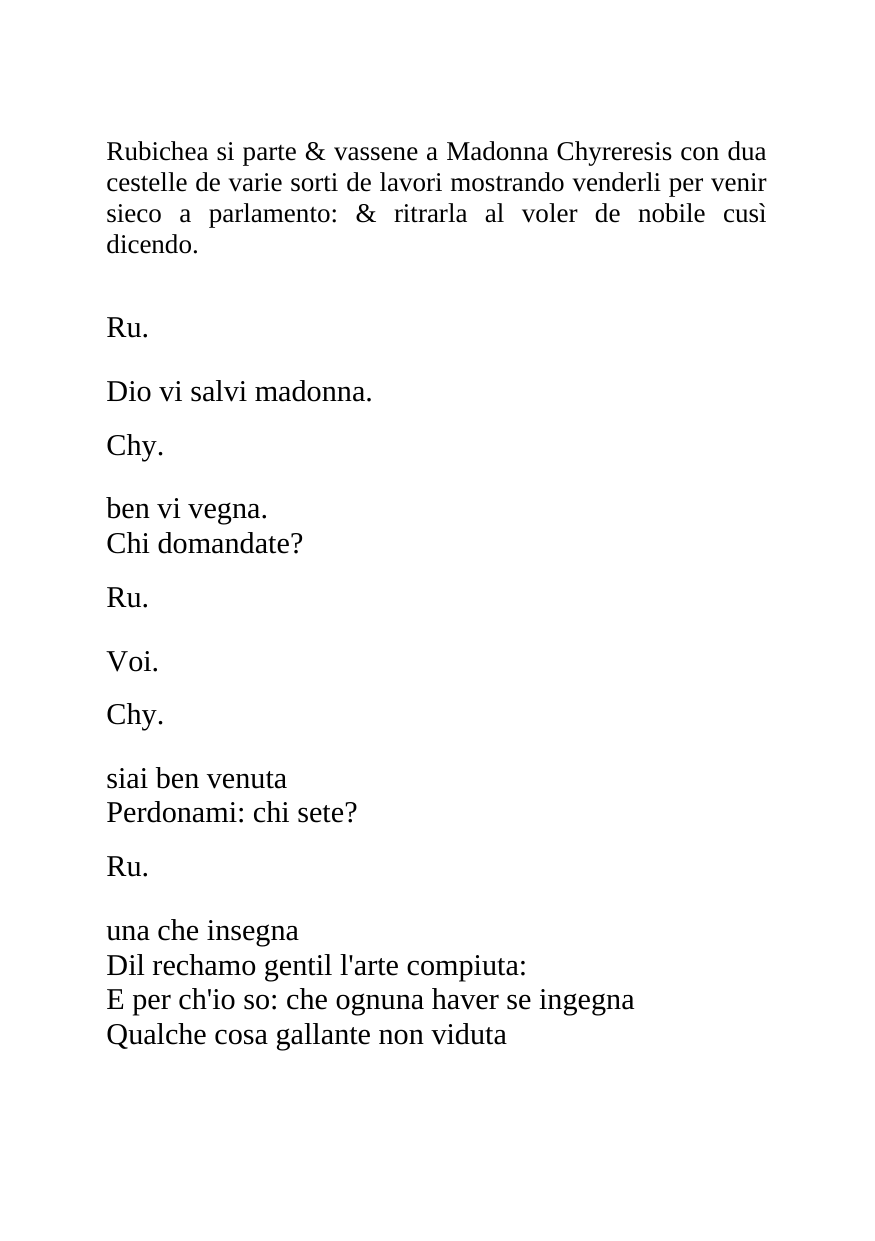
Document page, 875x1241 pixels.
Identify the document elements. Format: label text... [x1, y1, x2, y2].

text una che insegna Dil rechamo gentil l'arte compiuta: E per ch'io so: che ognuna haver se ingegna Qualche cosa gallante non viduta [106, 912, 768, 1051]
text Rubichea si parte & vassene a Madonna Chyreresis con dua cestelle de varie sorti de lavori mostrando venderli per venir sieco a parlamento: & ritrarla al voler de nobile cusì dicendo. [106, 135, 768, 259]
text Chy. [106, 696, 768, 731]
text Ru. [106, 848, 768, 883]
text siai ben venuta Perdonami: chi sete? [106, 760, 768, 829]
text Voi. [106, 643, 768, 677]
text Ru. [106, 309, 768, 344]
text Chy. [106, 427, 768, 462]
text ben vi vegna. Chi domandate? [106, 491, 768, 560]
text Dio vi salvi madonna. [106, 373, 768, 408]
text Ru. [106, 579, 768, 613]
